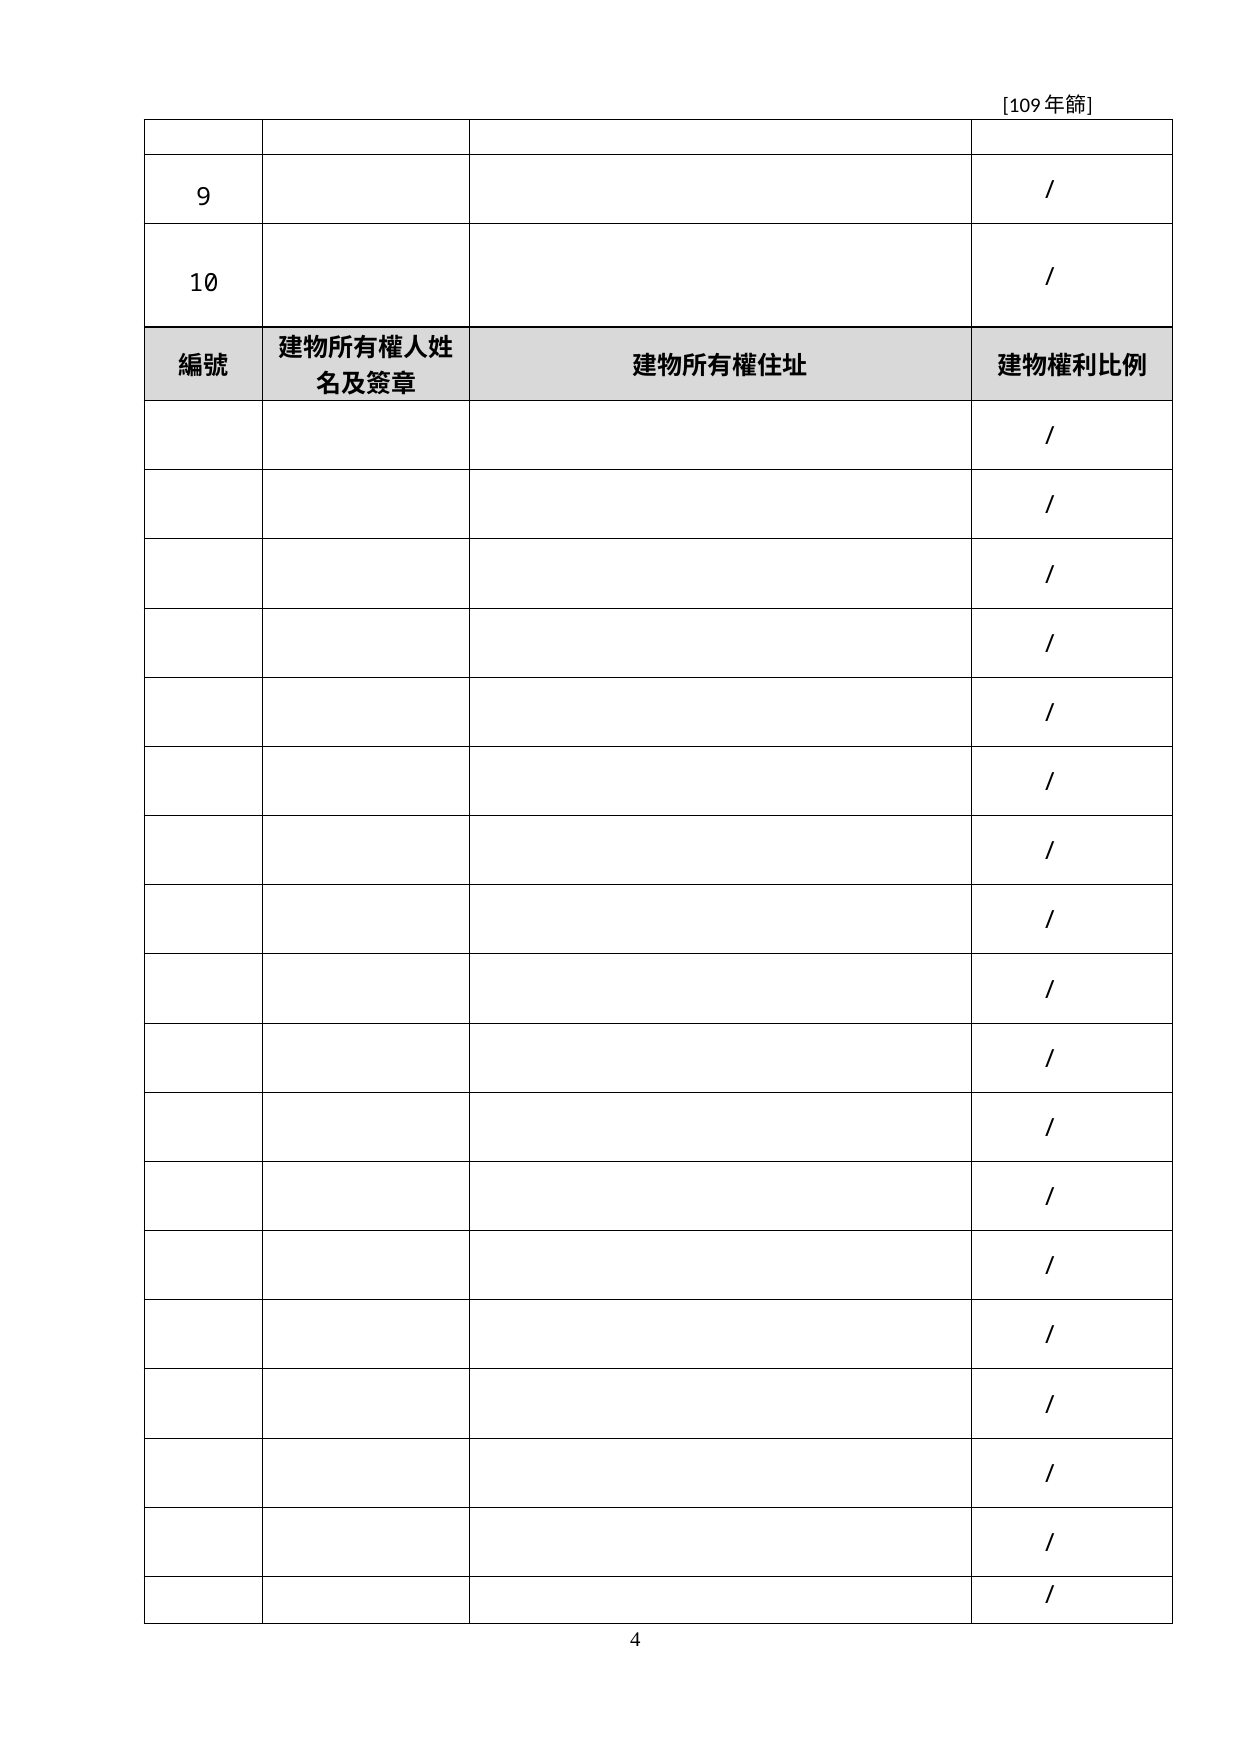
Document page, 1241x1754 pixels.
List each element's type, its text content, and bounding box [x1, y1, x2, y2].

table_cell [263, 1300, 469, 1368]
table_cell [145, 609, 262, 677]
table_cell [263, 120, 469, 154]
table_cell [470, 1369, 971, 1437]
table_cell [145, 1439, 262, 1507]
table_cell [145, 1231, 262, 1299]
table_cell [470, 1162, 971, 1230]
table_cell [263, 1508, 469, 1576]
table_cell 9 [145, 155, 262, 223]
table_cell / [972, 1369, 1172, 1437]
table_cell / [972, 816, 1172, 884]
table_cell [470, 224, 971, 326]
table_cell [263, 747, 469, 815]
table_cell [145, 1508, 262, 1576]
table_cell [972, 120, 1172, 154]
table_cell / [972, 1024, 1172, 1092]
table_cell 建物權利比例 [972, 328, 1172, 400]
table_cell / [972, 470, 1172, 538]
table_cell [263, 885, 469, 953]
table_cell / [972, 678, 1172, 746]
table_cell [470, 470, 971, 538]
table_cell [470, 954, 971, 1022]
table_cell / [972, 954, 1172, 1022]
table_cell [470, 1093, 971, 1161]
table_cell [470, 1231, 971, 1299]
table_cell [470, 120, 971, 154]
table_cell [470, 1300, 971, 1368]
table_cell [470, 1024, 971, 1092]
table_cell [263, 1369, 469, 1437]
table_cell / [972, 401, 1172, 469]
table_cell 10 [145, 224, 262, 326]
table_cell [470, 747, 971, 815]
table_cell [145, 1162, 262, 1230]
table_cell / [972, 155, 1172, 223]
table_cell [263, 954, 469, 1022]
table_cell [263, 539, 469, 607]
table_cell [263, 1162, 469, 1230]
table_cell [470, 1577, 971, 1623]
table_cell [145, 539, 262, 607]
table_cell [263, 1093, 469, 1161]
table_cell 編號 [145, 328, 262, 400]
table_cell [145, 885, 262, 953]
table_cell [263, 816, 469, 884]
table_cell / [972, 1300, 1172, 1368]
table_cell [145, 747, 262, 815]
table_cell / [972, 609, 1172, 677]
table_cell [263, 609, 469, 677]
table_cell [263, 1024, 469, 1092]
table_cell / [972, 1093, 1172, 1161]
table_cell [263, 1577, 469, 1623]
table_cell / [972, 1162, 1172, 1230]
table_cell [470, 885, 971, 953]
table_cell [145, 1577, 262, 1623]
table_cell / [972, 539, 1172, 607]
table_cell / [972, 1439, 1172, 1507]
table_cell [470, 678, 971, 746]
table_cell / [972, 1231, 1172, 1299]
table_cell [145, 1024, 262, 1092]
table_cell [470, 1508, 971, 1576]
table_cell [470, 1439, 971, 1507]
table_cell [263, 224, 469, 326]
table_cell [145, 401, 262, 469]
table_cell [470, 155, 971, 223]
table_cell [145, 678, 262, 746]
table_cell / [972, 885, 1172, 953]
table_cell [263, 470, 469, 538]
table_cell / [972, 224, 1172, 326]
table_cell 建物所有權住址 [470, 328, 971, 400]
table_cell [470, 401, 971, 469]
table_cell 建物所有權人姓名及簽章 [263, 328, 469, 400]
table_cell [145, 470, 262, 538]
table_cell [263, 1439, 469, 1507]
table_cell [145, 816, 262, 884]
table_cell [263, 401, 469, 469]
table_cell [145, 954, 262, 1022]
table_cell / [972, 1577, 1172, 1623]
table_cell [263, 1231, 469, 1299]
table_cell [470, 609, 971, 677]
table_cell [145, 1093, 262, 1161]
table_cell [145, 1300, 262, 1368]
table_cell [470, 539, 971, 607]
table_cell [145, 120, 262, 154]
table_cell [145, 1369, 262, 1437]
table_cell / [972, 1508, 1172, 1576]
table_cell [470, 816, 971, 884]
table_cell [263, 155, 469, 223]
table_cell [263, 678, 469, 746]
table_cell / [972, 747, 1172, 815]
